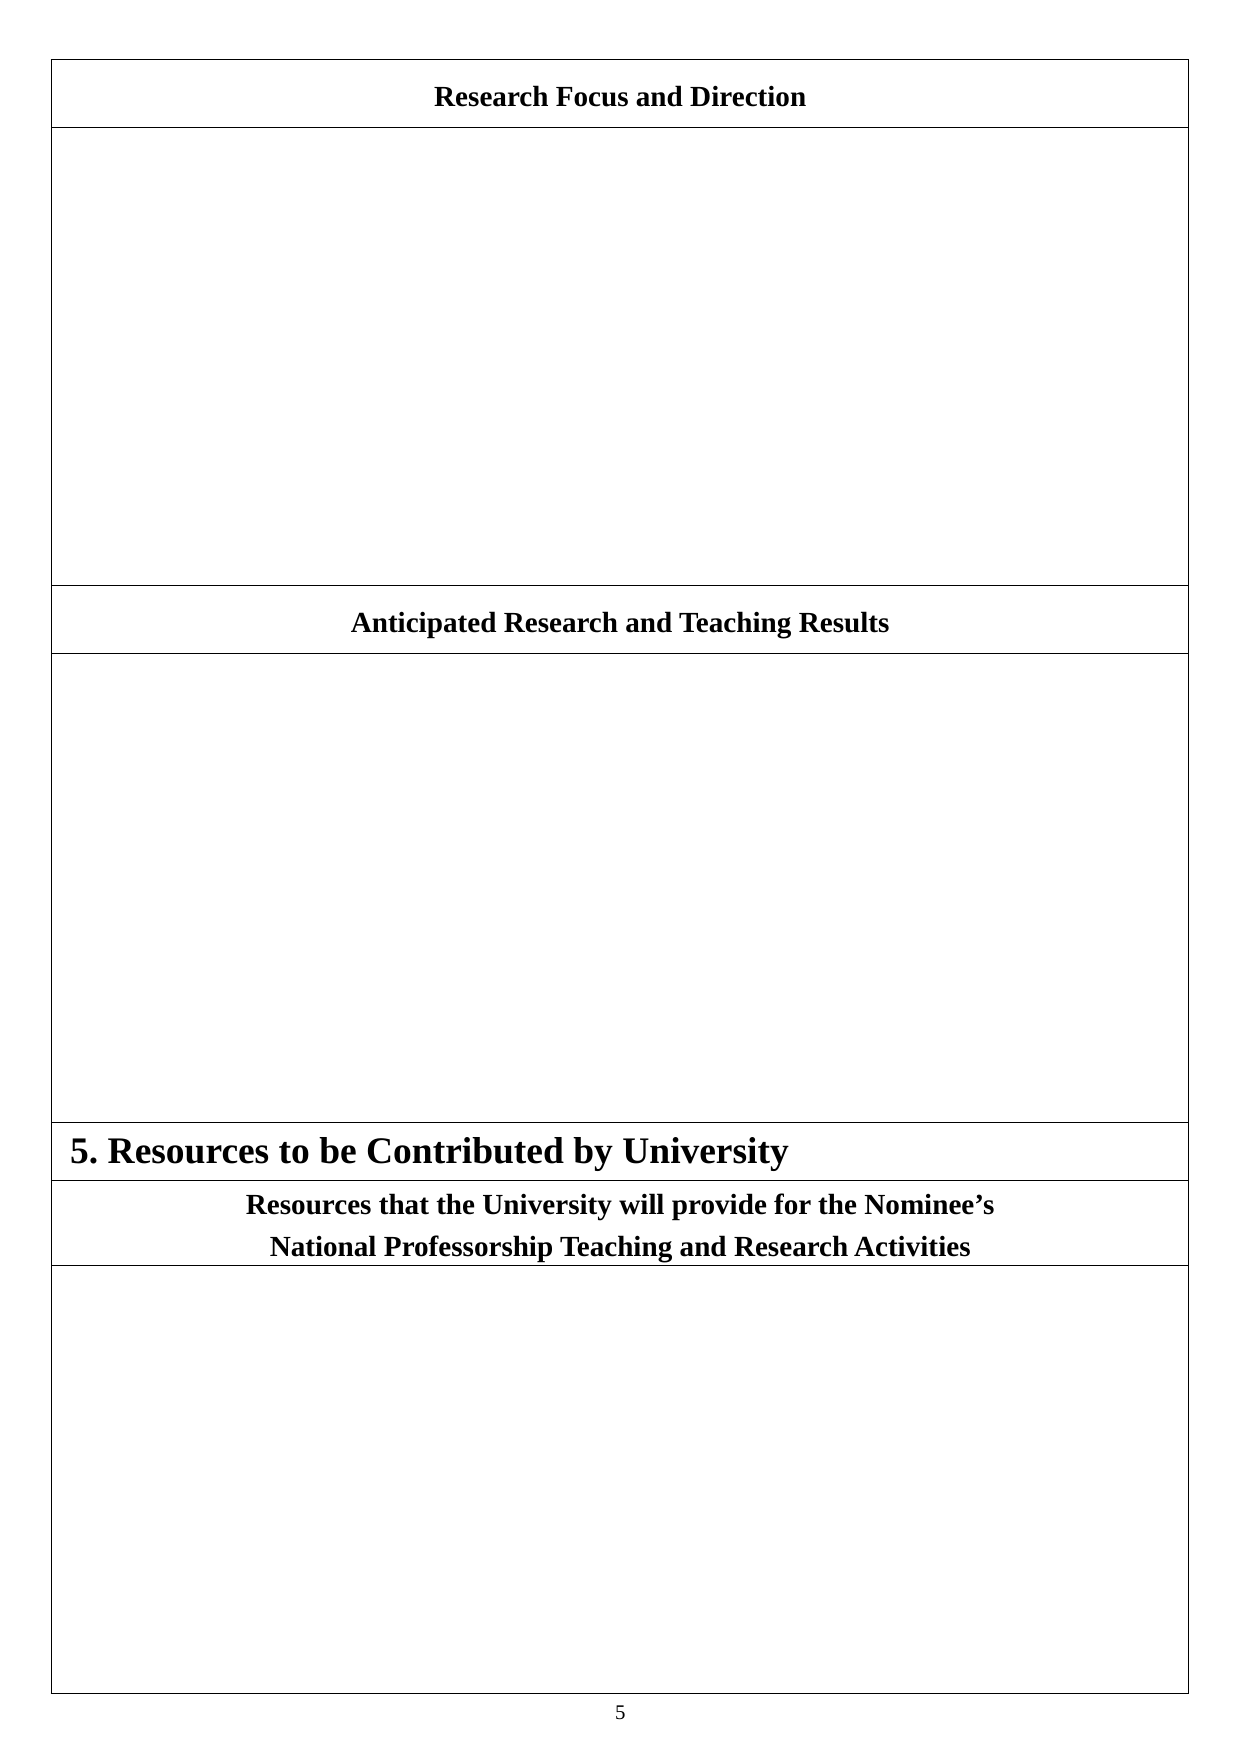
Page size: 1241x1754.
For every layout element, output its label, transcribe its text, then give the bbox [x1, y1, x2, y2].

table_cell [52, 654, 1188, 1122]
table_cell [52, 128, 1188, 585]
table_cell Resources that the University will provide for the Nominee’s National Professorship Teaching and Research Activities [52, 1181, 1188, 1264]
table_cell [52, 1266, 1188, 1692]
table_cell 5. Resources to be Contributed by University [52, 1123, 1188, 1180]
table_cell Research Focus and Direction [52, 60, 1188, 127]
table_cell Anticipated Research and Teaching Results [52, 586, 1188, 653]
